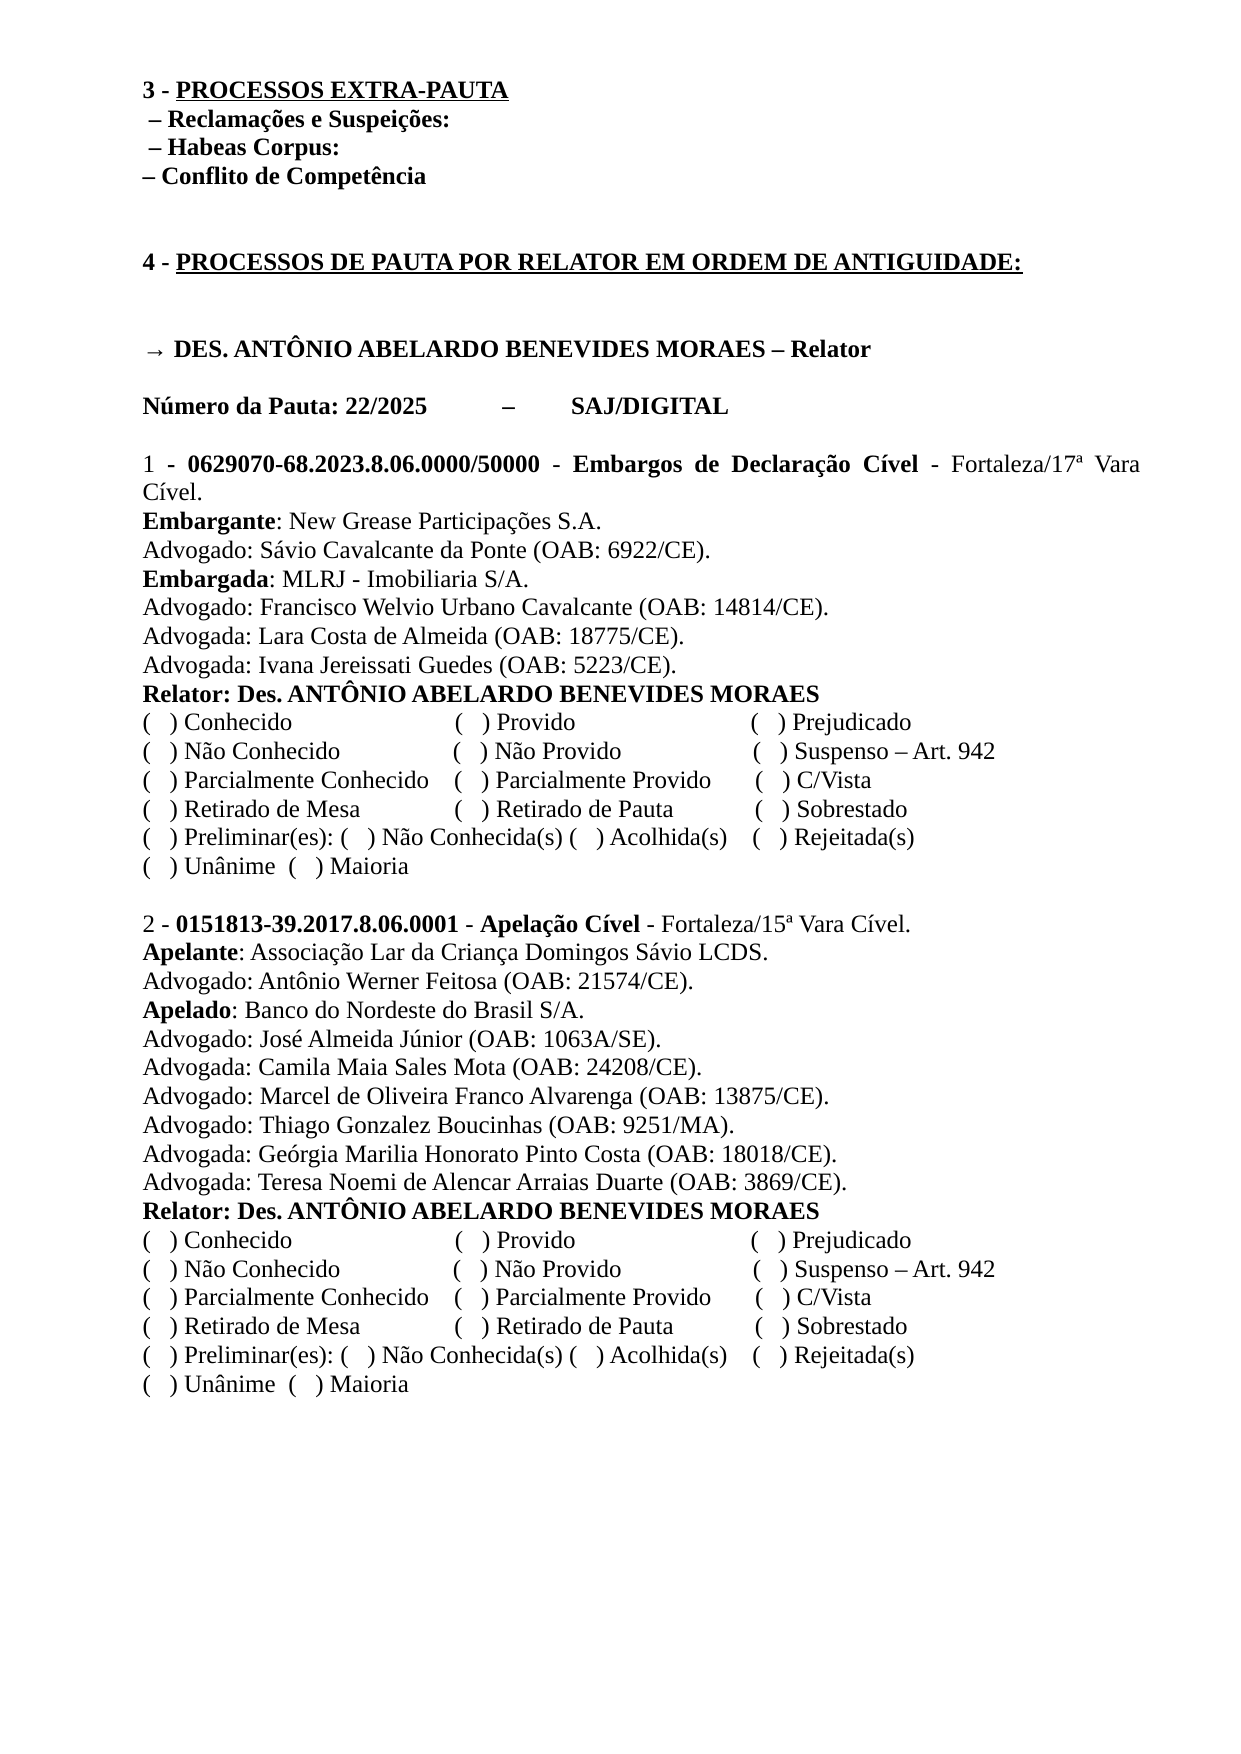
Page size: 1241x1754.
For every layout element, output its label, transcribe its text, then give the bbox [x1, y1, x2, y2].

text Advogado: José Almeida Júnior (OAB: 1063A/SE). [142, 1024, 1141, 1052]
text ( ) Preliminar(es): ( ) Não Conhecida(s) ( ) Acolhida(s) ( ) Rejeitada(s) [142, 822, 1141, 851]
text Advogado: Marcel de Oliveira Franco Alvarenga (OAB: 13875/CE). [142, 1081, 1141, 1110]
text 4 - PROCESSOS DE PAUTA POR RELATOR EM ORDEM DE ANTIGUIDADE: [142, 247, 1141, 276]
text ( ) Unânime ( ) Maioria [142, 1369, 1141, 1397]
text Apelante: Associação Lar da Criança Domingos Sávio LCDS. [142, 937, 1141, 966]
text – Habeas Corpus: [142, 132, 1141, 161]
text Embargante: New Grease Participações S.A. [142, 506, 1141, 535]
text Advogada: Geórgia Marilia Honorato Pinto Costa (OAB: 18018/CE). [142, 1139, 1141, 1167]
text ( ) Não Conhecido ( ) Não Provido ( ) Suspenso – Art. 942 [142, 1254, 1141, 1282]
text ( ) Parcialmente Conhecido ( ) Parcialmente Provido ( ) C/Vista [142, 765, 1141, 794]
text Apelado: Banco do Nordeste do Brasil S/A. [142, 995, 1141, 1024]
text Relator: Des. ANTÔNIO ABELARDO BENEVIDES MORAES [142, 1196, 1141, 1225]
text → DES. ANTÔNIO ABELARDO BENEVIDES MORAES – Relator [142, 334, 1141, 362]
text ( ) Conhecido ( ) Provido ( ) Prejudicado [142, 707, 1141, 736]
text ( ) Parcialmente Conhecido ( ) Parcialmente Provido ( ) C/Vista [142, 1282, 1141, 1311]
text Advogada: Teresa Noemi de Alencar Arraias Duarte (OAB: 3869/CE). [142, 1167, 1141, 1196]
text Advogada: Lara Costa de Almeida (OAB: 18775/CE). [142, 621, 1141, 650]
text ( ) Não Conhecido ( ) Não Provido ( ) Suspenso – Art. 942 [142, 736, 1141, 765]
text Embargada: MLRJ - Imobiliaria S/A. [142, 564, 1141, 592]
text Advogado: Antônio Werner Feitosa (OAB: 21574/CE). [142, 966, 1141, 995]
text ( ) Preliminar(es): ( ) Não Conhecida(s) ( ) Acolhida(s) ( ) Rejeitada(s) [142, 1340, 1141, 1369]
text 3 - PROCESSOS EXTRA-PAUTA [142, 75, 1141, 104]
text 1 - 0629070-68.2023.8.06.0000/50000 - Embargos de Declaração Cível - Fortaleza/17ª Vara Cível. [142, 449, 1141, 506]
text Número da Pauta: 22/2025 – SAJ/DIGITAL [142, 391, 1141, 420]
text – Reclamações e Suspeições: [142, 104, 1141, 132]
text ( ) Unânime ( ) Maioria [142, 851, 1141, 880]
text Advogada: Camila Maia Sales Mota (OAB: 24208/CE). [142, 1052, 1141, 1081]
text Advogado: Thiago Gonzalez Boucinhas (OAB: 9251/MA). [142, 1110, 1141, 1139]
text Advogado: Francisco Welvio Urbano Cavalcante (OAB: 14814/CE). [142, 592, 1141, 621]
text ( ) Retirado de Mesa ( ) Retirado de Pauta ( ) Sobrestado [142, 794, 1141, 822]
text ( ) Retirado de Mesa ( ) Retirado de Pauta ( ) Sobrestado [142, 1311, 1141, 1340]
text – Conflito de Competência [142, 161, 1141, 190]
text 2 - 0151813-39.2017.8.06.0001 - Apelação Cível - Fortaleza/15ª Vara Cível. [142, 909, 1141, 937]
text Relator: Des. ANTÔNIO ABELARDO BENEVIDES MORAES [142, 679, 1141, 707]
text Advogado: Sávio Cavalcante da Ponte (OAB: 6922/CE). [142, 535, 1141, 564]
text Advogada: Ivana Jereissati Guedes (OAB: 5223/CE). [142, 650, 1141, 679]
text ( ) Conhecido ( ) Provido ( ) Prejudicado [142, 1225, 1141, 1254]
